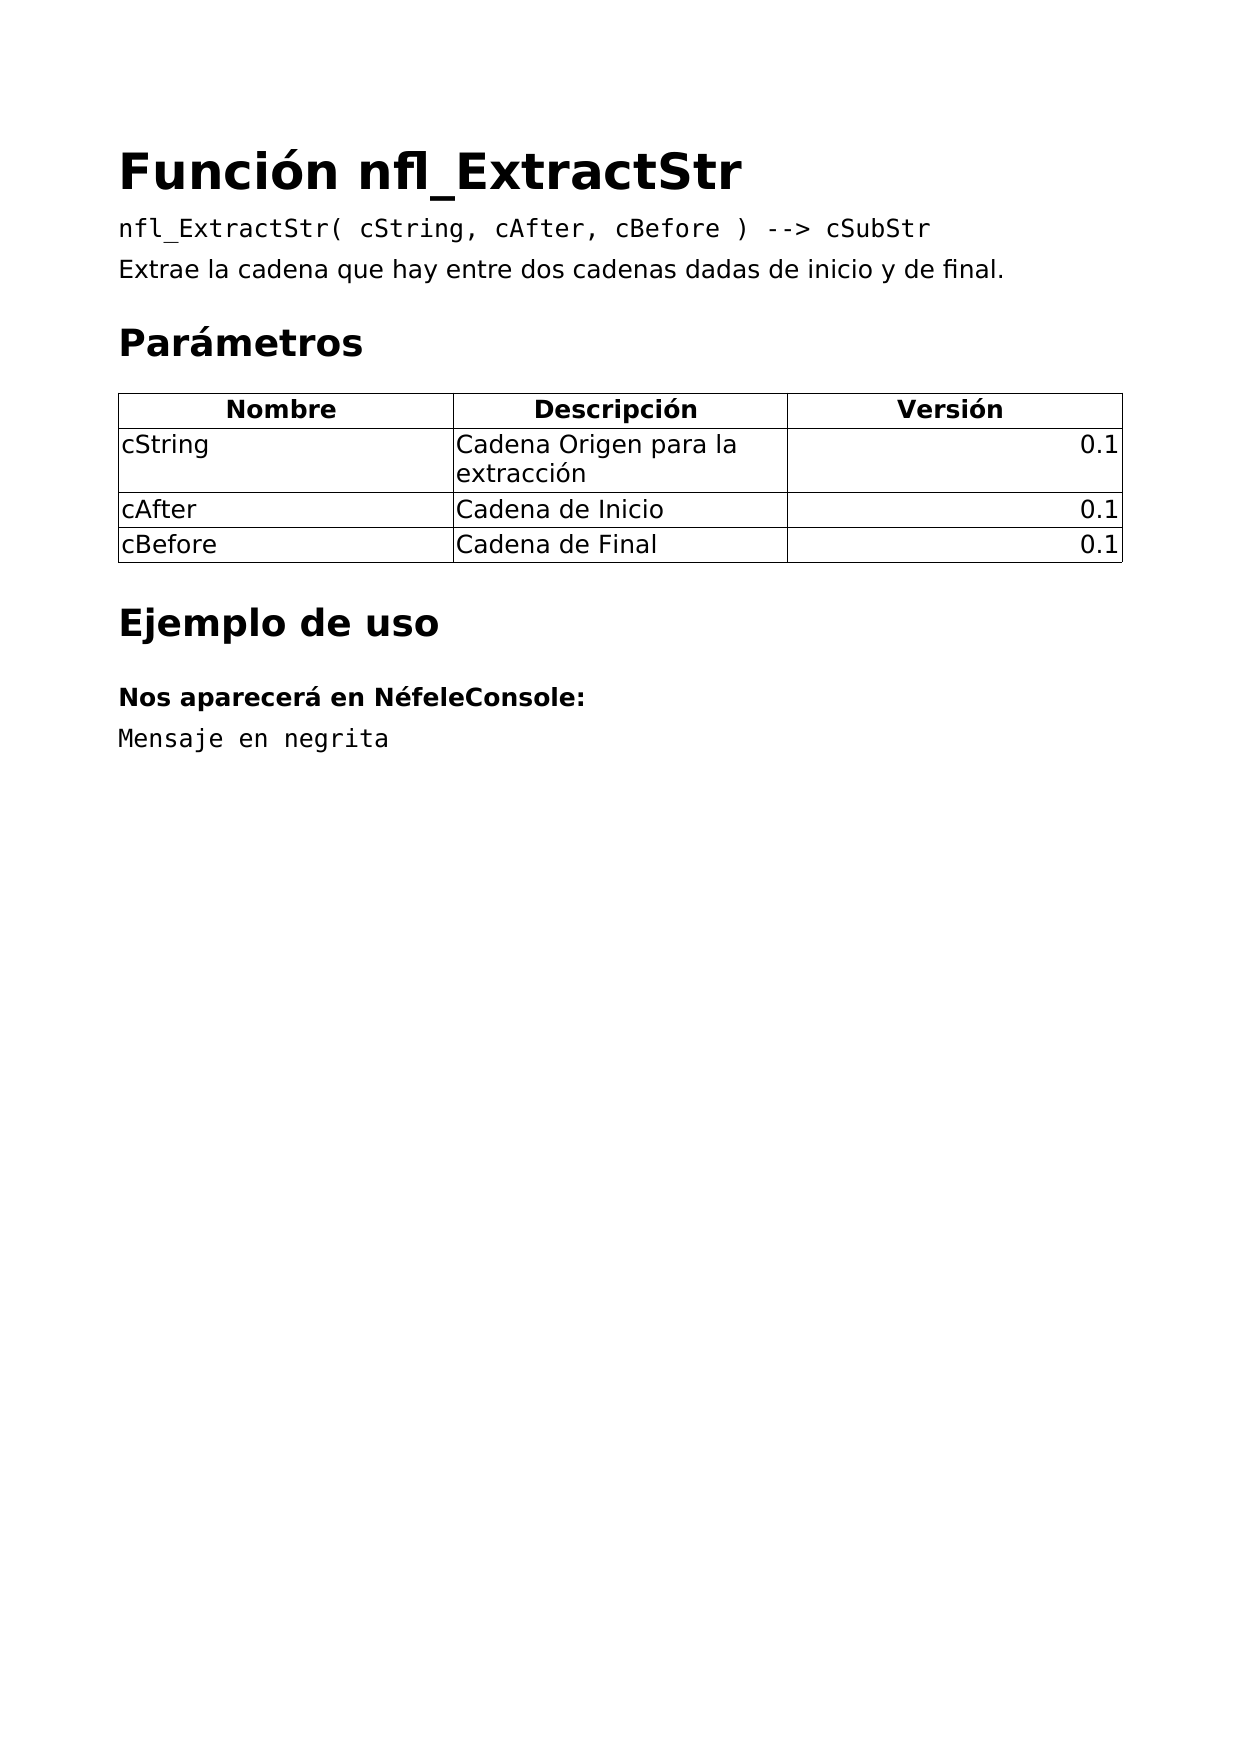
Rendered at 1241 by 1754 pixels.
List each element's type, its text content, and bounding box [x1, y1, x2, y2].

table_cell 0.1 [788, 429, 1122, 492]
table_cell cAfter [119, 493, 453, 527]
text Mensaje en negrita [118, 725, 1122, 754]
table_header Descripción [454, 394, 787, 427]
table_cell cBefore [119, 528, 453, 562]
table_cell Cadena de Final [454, 528, 787, 562]
table_header Nombre [119, 394, 453, 427]
text Extrae la cadena que hay entre dos cadenas dadas de inicio y de final. [118, 255, 1122, 284]
table_cell cString [119, 429, 453, 492]
table_cell Cadena de Inicio [454, 493, 787, 527]
subtitle Ejemplo de uso [118, 602, 1122, 646]
table_header Versión [788, 394, 1122, 427]
table_cell Cadena Origen para la extracción [454, 429, 787, 492]
table_cell 0.1 [788, 528, 1122, 562]
table_cell 0.1 [788, 493, 1122, 527]
text nfl_ExtractStr( cString, cAfter, cBefore ) --> cSubStr [118, 214, 1122, 243]
subtitle Parámetros [118, 321, 1122, 365]
subtitle Nos aparecerá en NéfeleConsole: [118, 683, 1122, 712]
subtitle Función nfl_ExtractStr [118, 143, 1122, 201]
